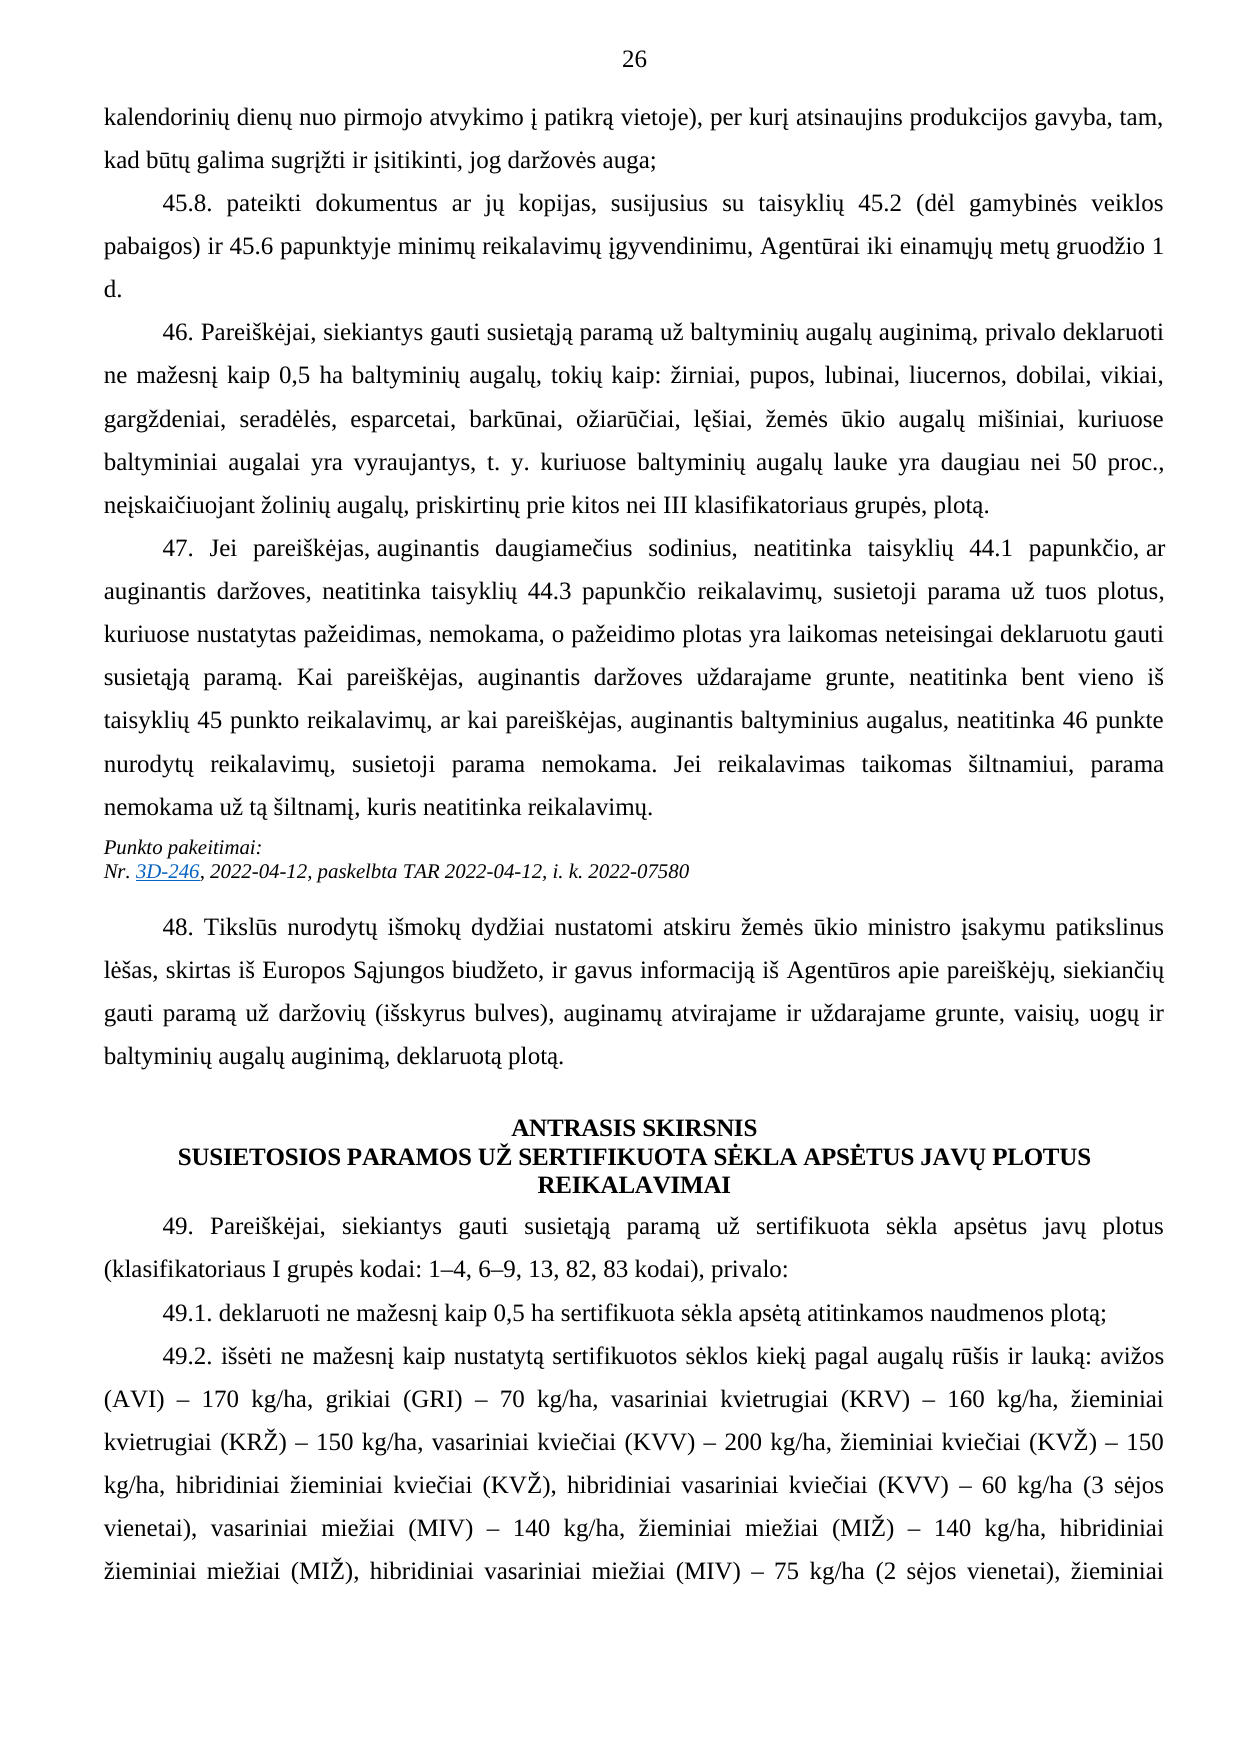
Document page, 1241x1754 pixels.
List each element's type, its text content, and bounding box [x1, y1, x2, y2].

text SUSIETOSIOS PARAMOS UŽ SERTIFIKUOTA SĖKLA APSĖTUS JAVŲ PLOTUS REIKALAVIMAI [103, 1142, 1165, 1199]
text 45.8. pateikti dokumentus ar jų kopijas, susijusius su taisyklių 45.2 (dėl gamybinės veiklos pabaigos) ir 45.6 papunktyje minimų reikalavimų įgyvendinimu, Agentūrai iki einamųjų metų gruodžio 1 d. [103, 188, 1165, 303]
text Nr. 3D-246, 2022-04-12, paskelbta TAR 2022-04-12, i. k. 2022-07580 [103, 859, 1165, 883]
text Punkto pakeitimai: [103, 835, 1165, 859]
text 48. Tikslūs nurodytų išmokų dydžiai nustatomi atskiru žemės ūkio ministro įsakymu patikslinus lėšas, skirtas iš Europos Sąjungos biudžeto, ir gavus informaciją iš Agentūros apie pareiškėjų, siekiančių gauti paramą už daržovių (išskyrus bulves), auginamų atvirajame ir uždarajame grunte, vaisių, uogų ir baltyminių augalų auginimą, deklaruotą plotą. [103, 912, 1165, 1070]
text 47. Jei pareiškėjas, auginantis daugiamečius sodinius, neatitinka taisyklių 44.1 papunkčio, ar auginantis daržoves, neatitinka taisyklių 44.3 papunkčio reikalavimų, susietoji parama už tuos plotus, kuriuose nustatytas pažeidimas, nemokama, o pažeidimo plotas yra laikomas neteisingai deklaruotu gauti susietąją paramą. Kai pareiškėjas, auginantis daržoves uždarajame grunte, neatitinka bent vieno iš taisyklių 45 punkto reikalavimų, ar kai pareiškėjas, auginantis baltyminius augalus, neatitinka 46 punkte nurodytų reikalavimų, susietoji parama nemokama. Jei reikalavimas taikomas šiltnamiui, parama nemokama už tą šiltnamį, kuris neatitinka reikalavimų. [103, 533, 1165, 821]
text 49.2. išsėti ne mažesnį kaip nustatytą sertifikuotos sėklos kiekį pagal augalų rūšis ir lauką: avižos (AVI) – 170 kg/ha, grikiai (GRI) – 70 kg/ha, vasariniai kvietrugiai (KRV) – 160 kg/ha, žieminiai kvietrugiai (KRŽ) – 150 kg/ha, vasariniai kviečiai (KVV) – 200 kg/ha, žieminiai kviečiai (KVŽ) – 150 kg/ha, hibridiniai žieminiai kviečiai (KVŽ), hibridiniai vasariniai kviečiai (KVV) – 60 kg/ha (3 sėjos vienetai), vasariniai miežiai (MIV) – 140 kg/ha, žieminiai miežiai (MIŽ) – 140 kg/ha, hibridiniai žieminiai miežiai (MIŽ), hibridiniai vasariniai miežiai (MIV) – 75 kg/ha (2 sėjos vienetai), žieminiai [103, 1341, 1165, 1585]
text 49.1. deklaruoti ne mažesnį kaip 0,5 ha sertifikuota sėkla apsėtą atitinkamos naudmenos plotą; [103, 1298, 1165, 1326]
text kalendorinių dienų nuo pirmojo atvykimo į patikrą vietoje), per kurį atsinaujins produkcijos gavyba, tam, kad būtų galima sugrįžti ir įsitikinti, jog daržovės auga; [103, 102, 1165, 174]
text 49. Pareiškėjai, siekiantys gauti susietąją paramą už sertifikuota sėkla apsėtus javų plotus (klasifikatoriaus I grupės kodai: 1–4, 6–9, 13, 82, 83 kodai), privalo: [103, 1211, 1165, 1283]
text 46. Pareiškėjai, siekiantys gauti susietąją paramą už baltyminių augalų auginimą, privalo deklaruoti ne mažesnį kaip 0,5 ha baltyminių augalų, tokių kaip: žirniai, pupos, lubinai, liucernos, dobilai, vikiai, gargždeniai, seradėlės, esparcetai, barkūnai, ožiarūčiai, lęšiai, žemės ūkio augalų mišiniai, kuriuose baltyminiai augalai yra vyraujantys, t. y. kuriuose baltyminių augalų lauke yra daugiau nei 50 proc., neįskaičiuojant žolinių augalų, priskirtinų prie kitos nei III klasifikatoriaus grupės, plotą. [103, 317, 1165, 519]
text ANTRASIS SKIRSNIS [103, 1113, 1165, 1142]
